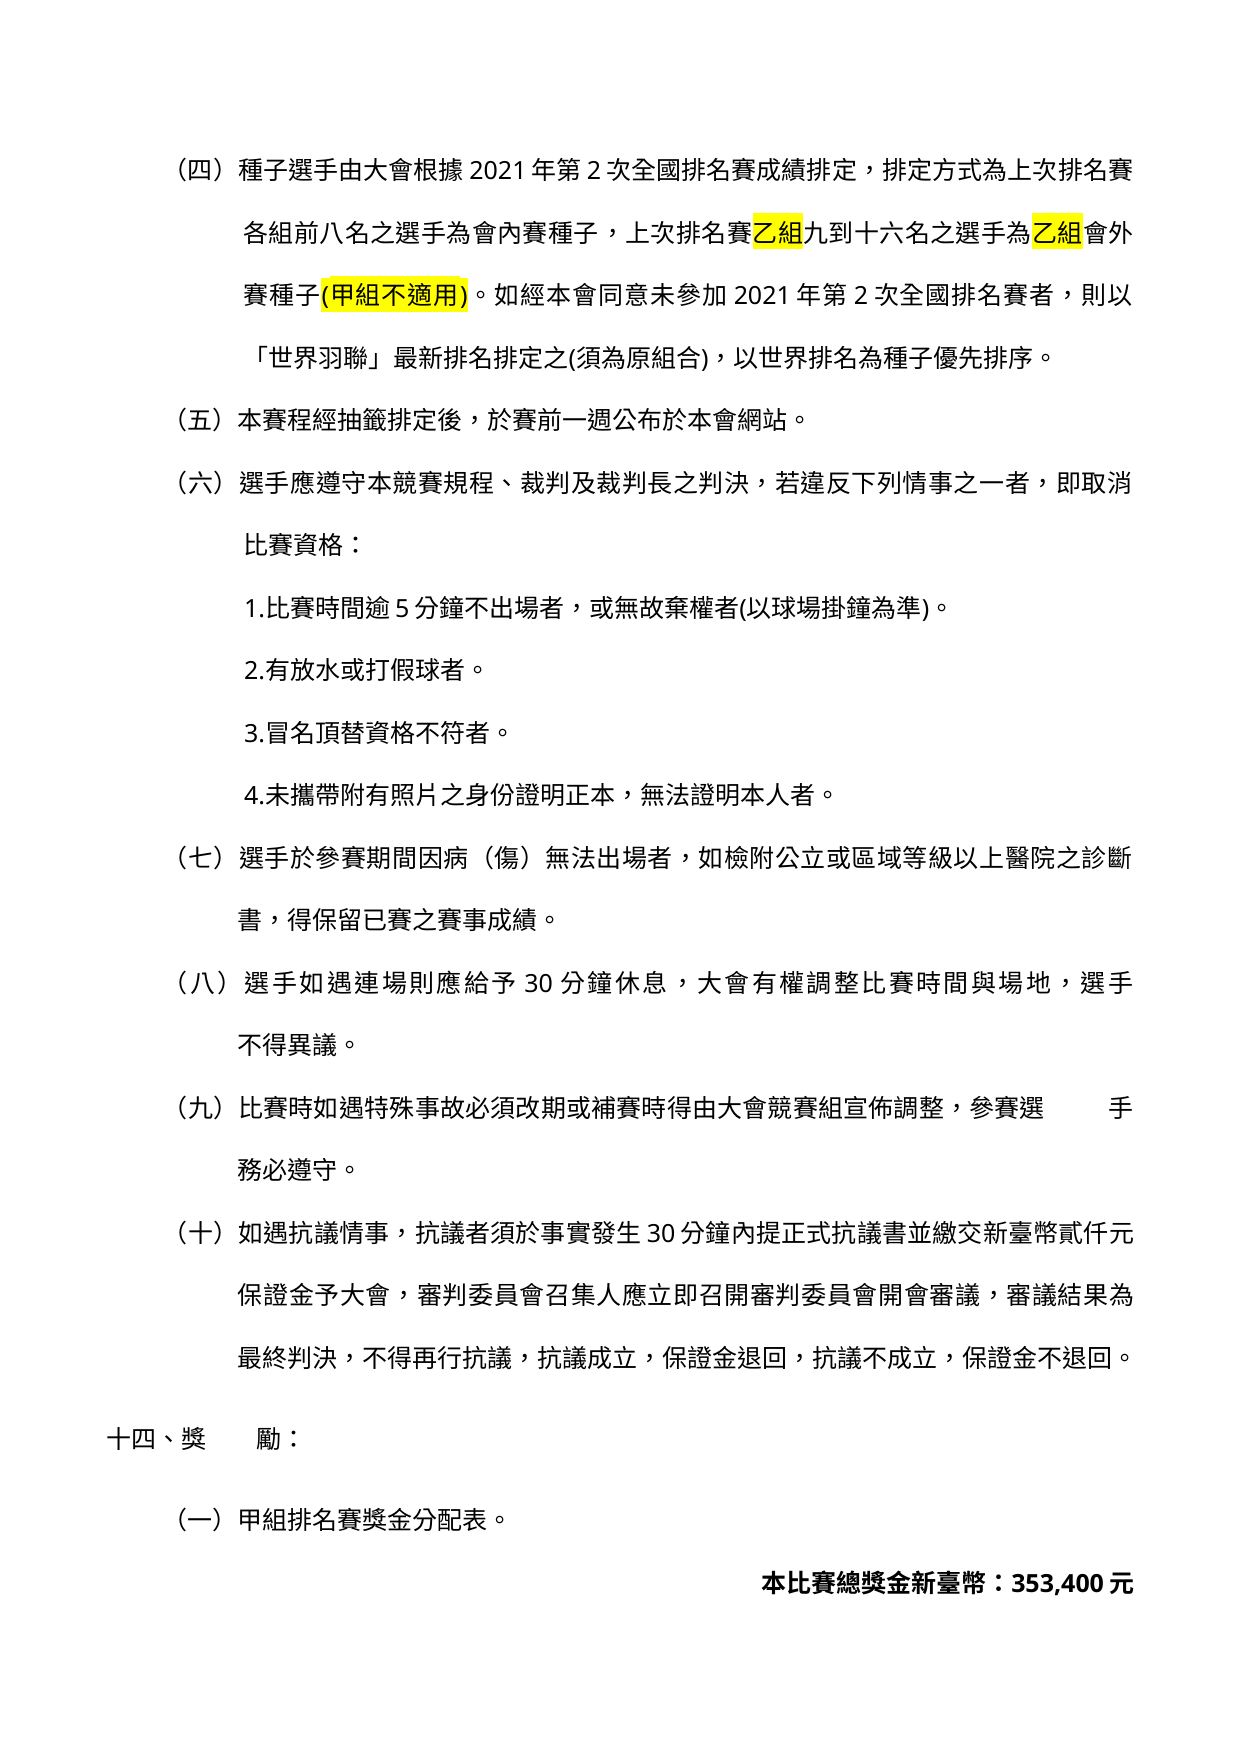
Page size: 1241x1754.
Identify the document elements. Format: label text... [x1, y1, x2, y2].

text （七）選手於參賽期間因病（傷）無法出場者，如檢附公立或區域等級以上醫院之診斷書，得保留已賽之賽事成績。 [163, 814, 1134, 939]
text （十）如遇抗議情事，抗議者須於事實發生30分鐘內提正式抗議書並繳交新臺幣貳仟元保證金予大會，審判委員會召集人應立即召開審判委員會開會審議，審議結果為最終判決，不得再行抗議，抗議成立，保證金退回，抗議不成立，保證金不退回。 [163, 1189, 1134, 1377]
text 3.冒名頂替資格不符者。 [244, 689, 1134, 752]
text 1.比賽時間逾5分鐘不出場者，或無故棄權者(以球場掛鐘為準)。 [244, 564, 1134, 627]
text 2.有放水或打假球者。 [244, 627, 1134, 689]
text （六）選手應遵守本競賽規程、裁判及裁判長之判決，若違反下列情事之一者，即取消比賽資格： [163, 439, 1134, 564]
text （九）比賽時如遇特殊事故必須改期或補賽時得由大會競賽組宣佈調整，參賽選 手務必遵守。 [163, 1064, 1134, 1189]
text （八）選手如遇連場則應給予30分鐘休息，大會有權調整比賽時間與場地，選手 不得異議。 [163, 939, 1134, 1064]
text 十四、獎 勵： [106, 1396, 1134, 1458]
text （四）種子選手由大會根據2021年第2次全國排名賽成績排定，排定方式為上次排名賽各組前八名之選手為會內賽種子，上次排名賽乙組九到十六名之選手為乙組會外賽種子(甲組不適用)。如經本會同意未參加2021年第2次全國排名賽者，則以「世界羽聯」最新排名排定之(須為原組合)，以世界排名為種子優先排序。 [163, 127, 1134, 377]
text 本比賽總獎金新臺幣：353,400元 [194, 1539, 1134, 1602]
text 4.未攜帶附有照片之身份證明正本，無法證明本人者。 [244, 752, 1134, 814]
text （一）甲組排名賽獎金分配表。 [106, 1477, 1134, 1539]
text （五）本賽程經抽籤排定後，於賽前一週公布於本會網站。 [163, 377, 1134, 439]
